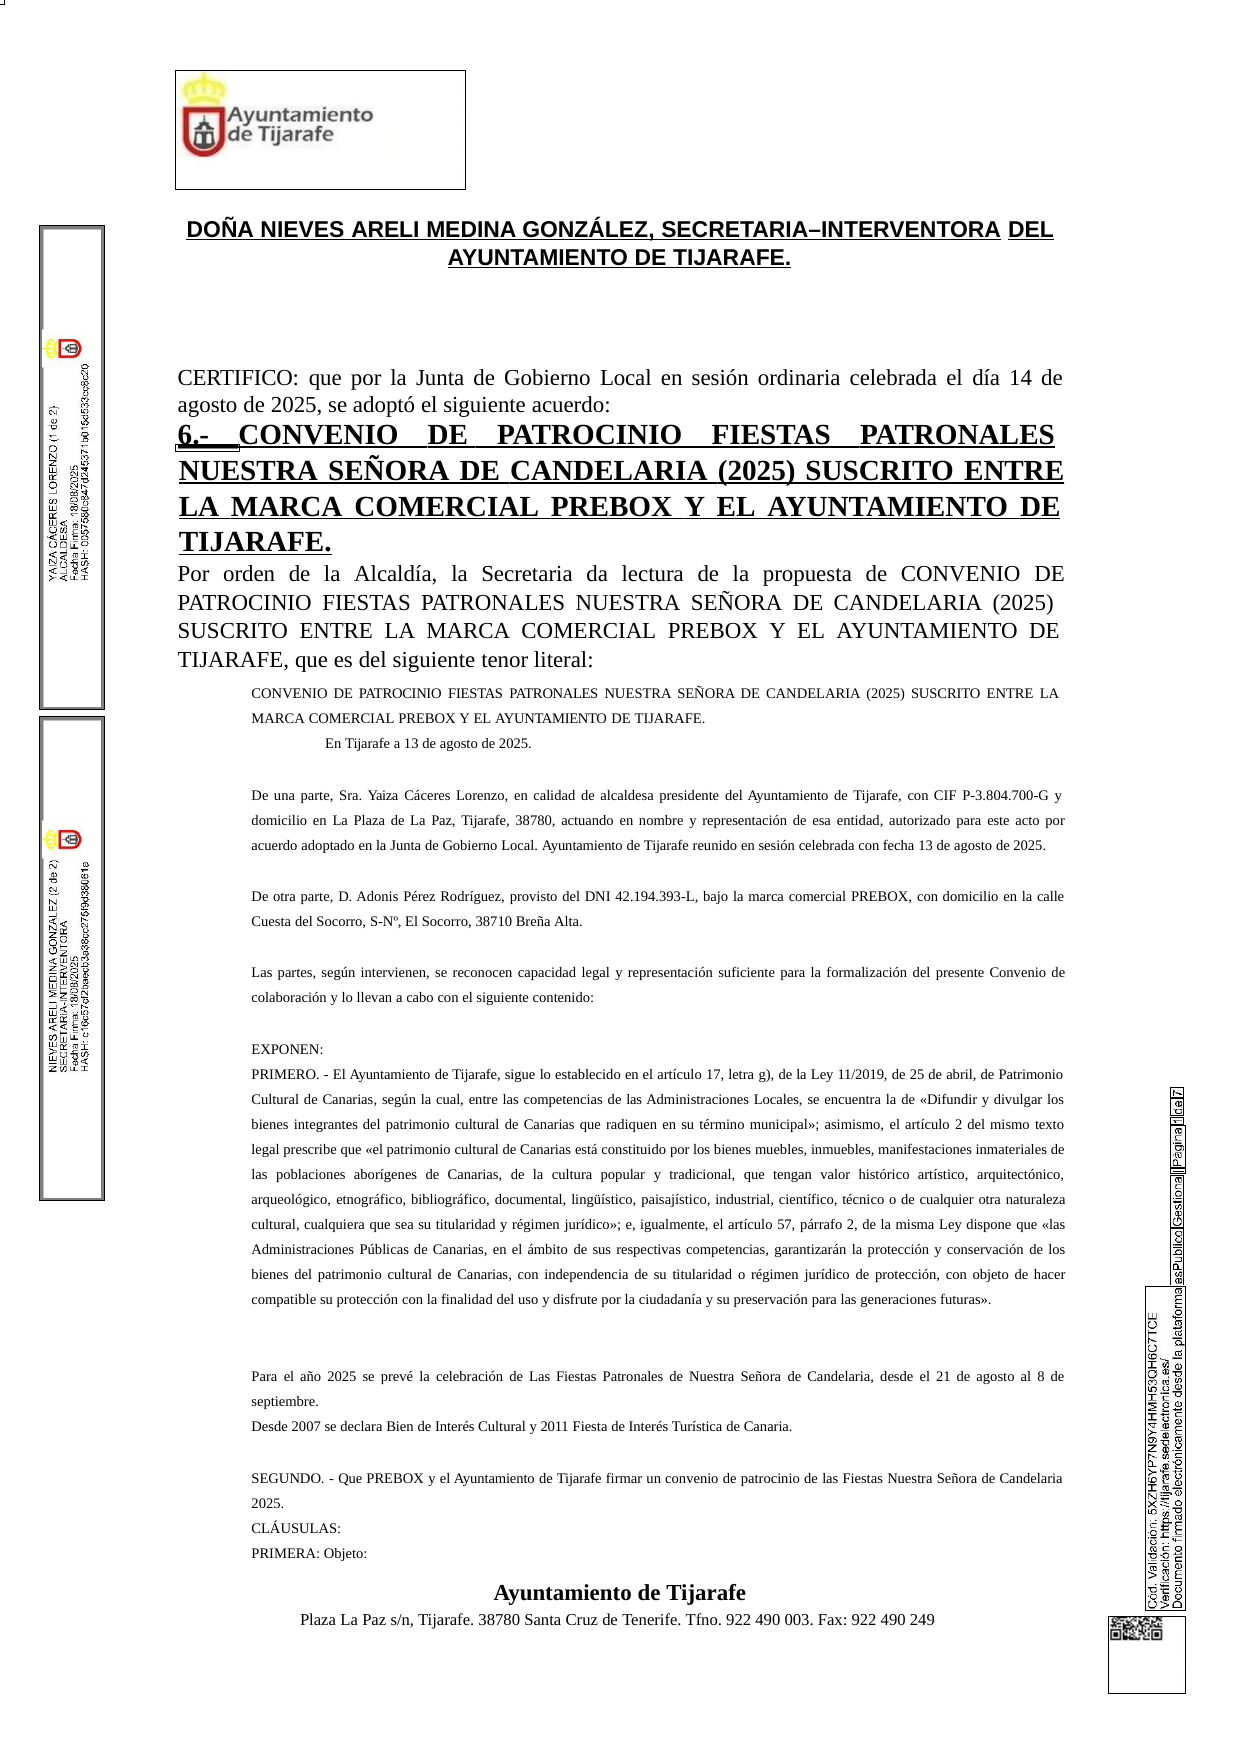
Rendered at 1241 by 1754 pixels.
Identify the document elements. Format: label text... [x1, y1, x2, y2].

text PRIMERA: Objeto: [251, 1545, 392, 1561]
text DOÑA NIEVES ARELI MEDINA GONZÁLEZ, SECRETARIA–INTERVENTORA DEL [186, 217, 1081, 243]
text arqueológico, etnográfico, bibliográfico, documental, lingüístico, paisajístico, industrial, científico, técnico o de cualquier otra naturaleza [251, 1191, 1089, 1207]
picture [1171, 1176, 1183, 1227]
picture [1171, 1126, 1185, 1167]
text compatible su protección con la finalidad del uso y disfrute por la ciudadanía y su preservación para las generaciones futuras». [251, 1291, 1089, 1307]
text Cultural de Canarias, según la cual, entre las competencias de las Administraciones Locales, se encuentra la de «Difundir y divulgar los [251, 1091, 1089, 1107]
text Cuesta del Socorro, S-Nº, El Socorro, 38710 Breña Alta. [251, 913, 1087, 929]
picture [1171, 1169, 1185, 1173]
text legal prescribe que «el patrimonio cultural de Canarias está constituido por los bienes muebles, inmuebles, manifestaciones inmateriales de [251, 1141, 1089, 1157]
text De una parte, Sra. Yaiza Cáceres Lorenzo, en calidad de alcaldesa presidente del Ayuntamiento de Tijarafe, con CIF P-3.804.700-G y [251, 787, 1088, 803]
text CLÁUSULAS: [251, 1520, 366, 1536]
text septiembre. [251, 1394, 1088, 1410]
text Administraciones Públicas de Canarias, en el ámbito de sus respectivas competencias, garantizarán la protección y conservación de los [251, 1241, 1089, 1257]
text 025. [258, 1495, 309, 1511]
text EXPONEN: [251, 1041, 348, 1057]
text En Tijarafe a 13 de agosto de 2025. [325, 736, 1089, 752]
picture [1145, 1229, 1186, 1286]
text CONVENIO DE PATROCINIO FIESTAS PATRONALES NUESTRA SEÑORA DE CANDELARIA (2025) SUSCRITO ENTRE LA [251, 686, 1089, 702]
text SUSCRITO ENTRE LA MARCA COMERCIAL PREBOX Y EL AYUNTAMIENTO DE [177, 618, 1088, 644]
picture [1171, 1118, 1183, 1124]
text cultural, cualquiera que sea su titularidad y régimen jurídico»; e, igualmente, el artículo 57, párrafo 2, de la misma Ley dispone que «las [251, 1216, 1089, 1232]
text De otra parte, D. Adonis Pérez Rodríguez, provisto del DNI 42.194.393-L, bajo la marca comercial PREBOX, con domicilio en la calle [251, 888, 1087, 904]
text 2 [251, 1495, 258, 1511]
text agosto de 2025, se adoptó el siguiente acuerdo: [177, 392, 1088, 417]
picture [1171, 1099, 1183, 1115]
text Plaza La Paz s/n, Tijarafe. 38780 Santa Cruz de Tenerife. Tfno. 922 490 003. Fax: 922 490 249 [300, 1611, 961, 1629]
text las poblaciones aborígenes de Canarias, de la cultura popular y tradicional, que tengan valor histórico artístico, arquitectónico, [251, 1166, 1089, 1182]
picture [1171, 1088, 1183, 1097]
text bienes del patrimonio cultural de Canarias, con independencia de su titularidad o régimen jurídico de protección, con objeto de hacer [251, 1266, 1089, 1282]
picture [1146, 1287, 1185, 1610]
text 6 [177, 418, 192, 451]
text LA MARCA COMERCIAL PREBOX Y EL AYUNTAMIENTO DE [178, 490, 1089, 522]
text acuerdo adoptado en la Junta de Gobierno Local. Ayuntamiento de Tijarafe reunido en sesión celebrada con fecha 13 de agosto de 2025. [251, 837, 1088, 853]
picture [40, 226, 104, 709]
text domicilio en La Plaza de La Paz, Tijarafe, 38780, actuando en nombre y representación de esa entidad, autorizado para este acto por [251, 812, 1088, 828]
text TIJARAFE. [178, 526, 355, 558]
text Las partes, según intervienen, se reconocen capacidad legal y representación suficiente para la formalización del presente Convenio de [251, 965, 1088, 981]
text NUESTRA SEÑORA DE CANDELARIA (2025) SUSCRITO ENTRE [178, 454, 1089, 487]
text CERTIFICO: que por la Junta de Gobierno Local en sesión ordinaria celebrada el día 14 de [177, 365, 1088, 391]
text .- CONVENIO DE PATROCINIO FIESTAS PATRONALES [192, 418, 1089, 451]
text Para el año 2025 se prevé la celebración de Las Fiestas Patronales de Nuestra Señora de Candelaria, desde el 21 de agosto al 8 de [251, 1369, 1088, 1385]
text SEGUNDO. - Que PREBOX y el Ayuntamiento de Tijarafe firmar un convenio de patrocinio de las Fiestas Nuestra Señora de Candelaria [251, 1470, 1087, 1486]
text PATROCINIO FIESTAS PATRONALES NUESTRA SEÑORA DE CANDELARIA (2025) [177, 590, 1088, 615]
text colaboración y lo llevan a cabo con el siguiente contenido: [251, 990, 1088, 1006]
text TIJARAFE, que es del siguiente tenor literal: [177, 647, 1088, 672]
text Ayuntamiento de Tijarafe [493, 1580, 773, 1606]
text AYUNTAMIENTO DE TIJARAFE. [447, 245, 1081, 271]
text PRIMERO. - El Ayuntamiento de Tijarafe, sigue lo establecido en el artículo 17, letra g), de la Ley 11/2019, de 25 de abril, de Patrimonio [251, 1066, 1089, 1082]
text MARCA COMERCIAL PREBOX Y EL AYUNTAMIENTO DE TIJARAFE. [251, 711, 1089, 727]
picture [1109, 1617, 1185, 1693]
text Desde 2007 se declara Bien de Interés Cultural y 2011 Fiesta de Interés Turística de Canaria. [251, 1419, 817, 1435]
picture [40, 717, 104, 1200]
text Por orden de la Alcaldía, la Secretaria da lectura de la propuesta de CONVENIO DE [177, 561, 1088, 587]
picture [176, 71, 465, 189]
text bienes integrantes del patrimonio cultural de Canarias que radiquen en su término municipal»; asimismo, el artículo 2 del mismo texto [251, 1116, 1089, 1132]
